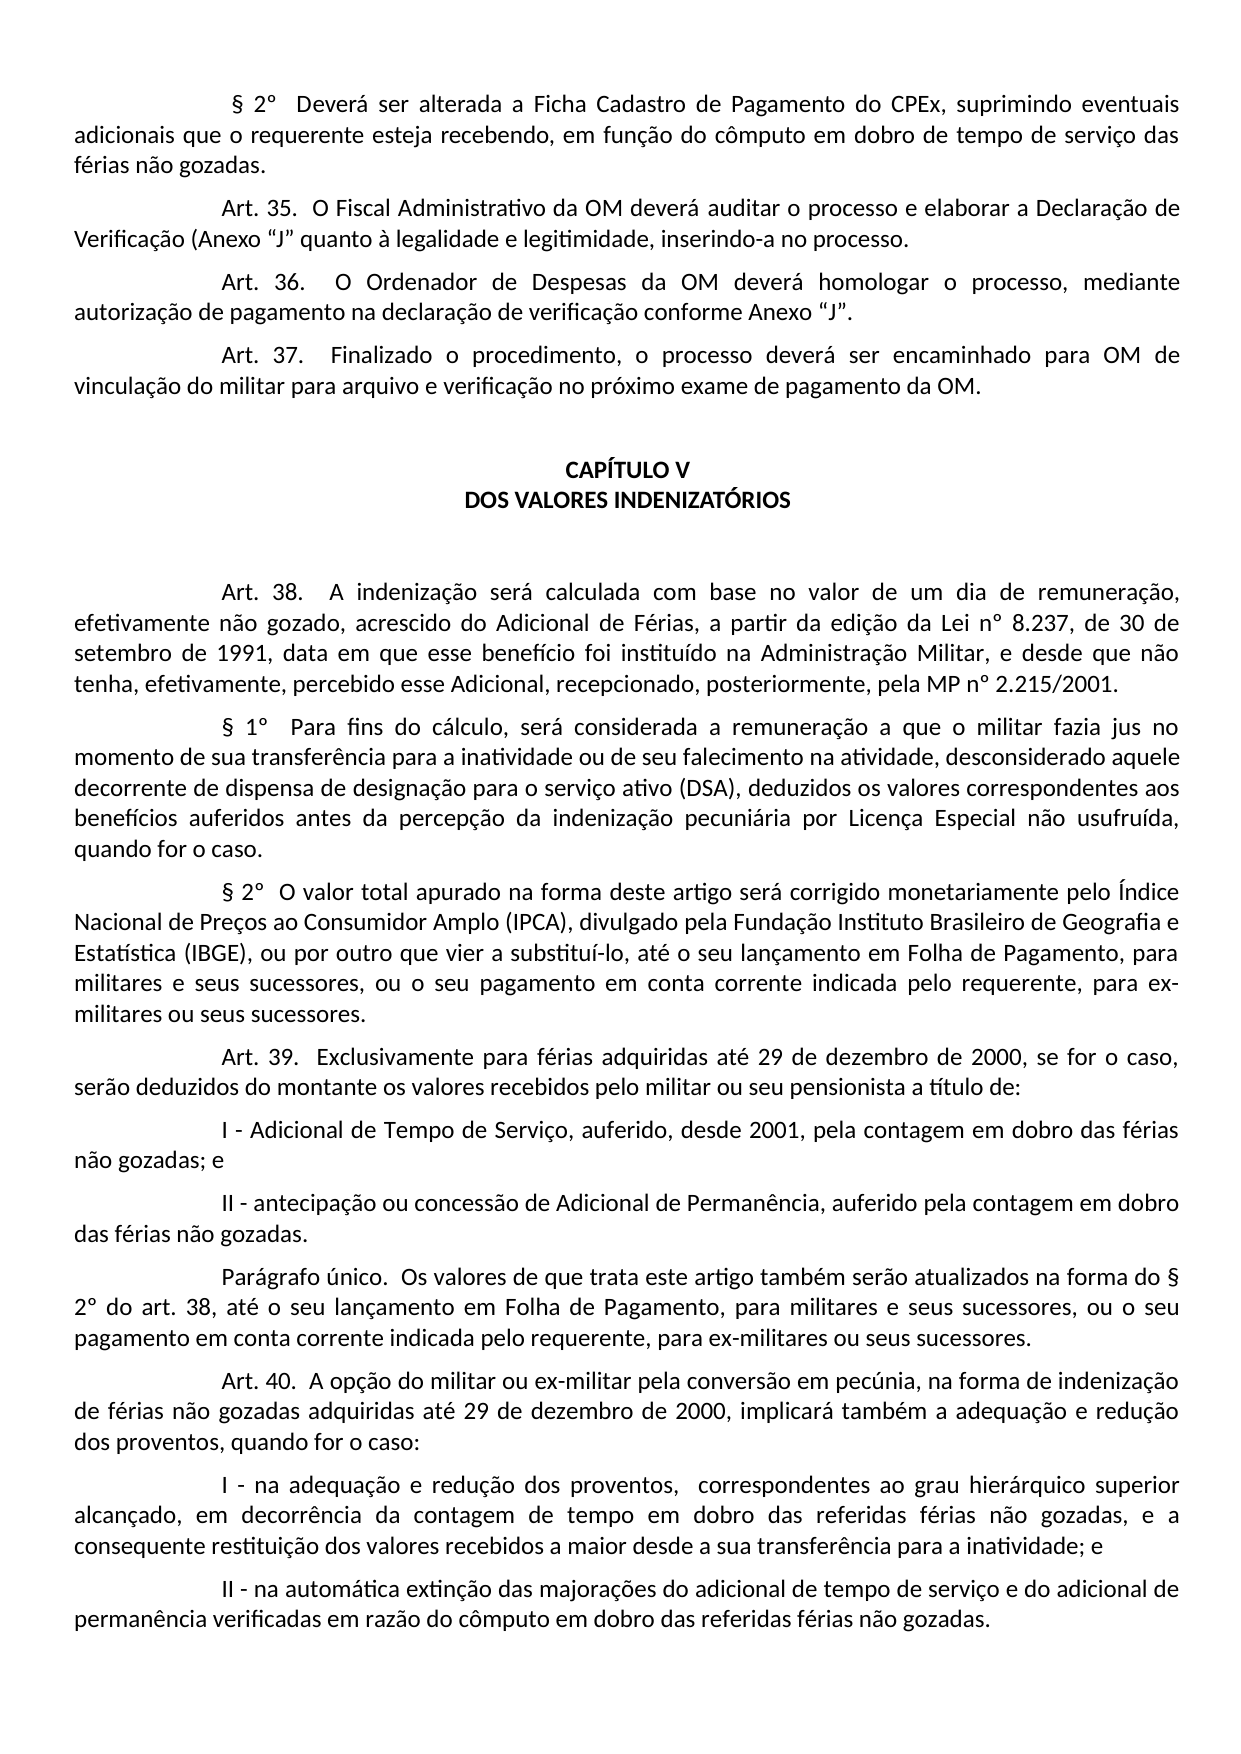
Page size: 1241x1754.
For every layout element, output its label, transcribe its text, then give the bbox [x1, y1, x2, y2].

text Art. 39. Exclusivamente para férias adquiridas até 29 de dezembro de 2000, se for o caso, serão deduzidos do montante os valores recebidos pelo militar ou seu pensionista a título de: [74, 1041, 1181, 1102]
text § 2º Deverá ser alterada a Ficha Cadastro de Pagamento do CPEx, suprimindo eventuais adicionais que o requerente esteja recebendo, em função do cômputo em dobro de tempo de serviço das férias não gozadas. [74, 89, 1181, 180]
text Art. 40. A opção do militar ou ex-militar pela conversão em pecúnia, na forma de indenização de férias não gozadas adquiridas até 29 de dezembro de 2000, implicará também a adequação e redução dos proventos, quando for o caso: [74, 1365, 1181, 1456]
text § 2º O valor total apurado na forma deste artigo será corrigido monetariamente pelo Índice Nacional de Preços ao Consumidor Amplo (IPCA), divulgado pela Fundação Instituto Brasileiro de Geografia e Estatística (IBGE), ou por outro que vier a substituí-lo, até o seu lançamento em Folha de Pagamento, para militares e seus sucessores, ou o seu pagamento em conta corrente indicada pelo requerente, para ex-militares ou seus sucessores. [74, 876, 1181, 1028]
subtitle DOS VALORES INDENIZATÓRIOS [74, 484, 1181, 515]
text Parágrafo único. Os valores de que trata este artigo também serão atualizados na forma do § 2º do art. 38, até o seu lançamento em Folha de Pagamento, para militares e seus sucessores, ou o seu pagamento em conta corrente indicada pelo requerente, para ex-militares ou seus sucessores. [74, 1261, 1181, 1352]
text Art. 35. O Fiscal Administrativo da OM deverá auditar o processo e elaborar a Declaração de Verificação (Anexo “J” quanto à legalidade e legitimidade, inserindo-a no processo. [74, 193, 1181, 254]
text Art. 38. A indenização será calculada com base no valor de um dia de remuneração, efetivamente não gozado, acrescido do Adicional de Férias, a partir da edição da Lei nº 8.237, de 30 de setembro de 1991, data em que esse benefício foi instituído na Administração Militar, e desde que não tenha, efetivamente, percebido esse Adicional, recepcionado, posteriormente, pela MP nº 2.215/2001. [74, 576, 1181, 698]
text Art. 37. Finalizado o procedimento, o processo deverá ser encaminhado para OM de vinculação do militar para arquivo e verificação no próximo exame de pagamento da OM. [74, 339, 1181, 401]
subtitle CAPÍTULO V [74, 454, 1181, 484]
text § 1º Para fins do cálculo, será considerada a remuneração a que o militar fazia jus no momento de sua transferência para a inatividade ou de seu falecimento na atividade, desconsiderado aquele decorrente de dispensa de designação para o serviço ativo (DSA), deduzidos os valores correspondentes aos benefícios auferidos antes da percepção da indenização pecuniária por Licença Especial não usufruída, quando for o caso. [74, 711, 1181, 863]
text II - antecipação ou concessão de Adicional de Permanência, auferido pela contagem em dobro das férias não gozadas. [74, 1187, 1181, 1248]
text I - Adicional de Tempo de Serviço, auferido, desde 2001, pela contagem em dobro das férias não gozadas; e [74, 1114, 1181, 1175]
text II - na automática extinção das majorações do adicional de tempo de serviço e do adicional de permanência verificadas em razão do cômputo em dobro das referidas férias não gozadas. [74, 1573, 1181, 1634]
text I - na adequação e redução dos proventos, correspondentes ao grau hierárquico superior alcançado, em decorrência da contagem de tempo em dobro das referidas férias não gozadas, e a consequente restituição dos valores recebidos a maior desde a sua transferência para a inatividade; e [74, 1469, 1181, 1560]
text Art. 36. O Ordenador de Despesas da OM deverá homologar o processo, mediante autorização de pagamento na declaração de verificação conforme Anexo “J”. [74, 266, 1181, 327]
